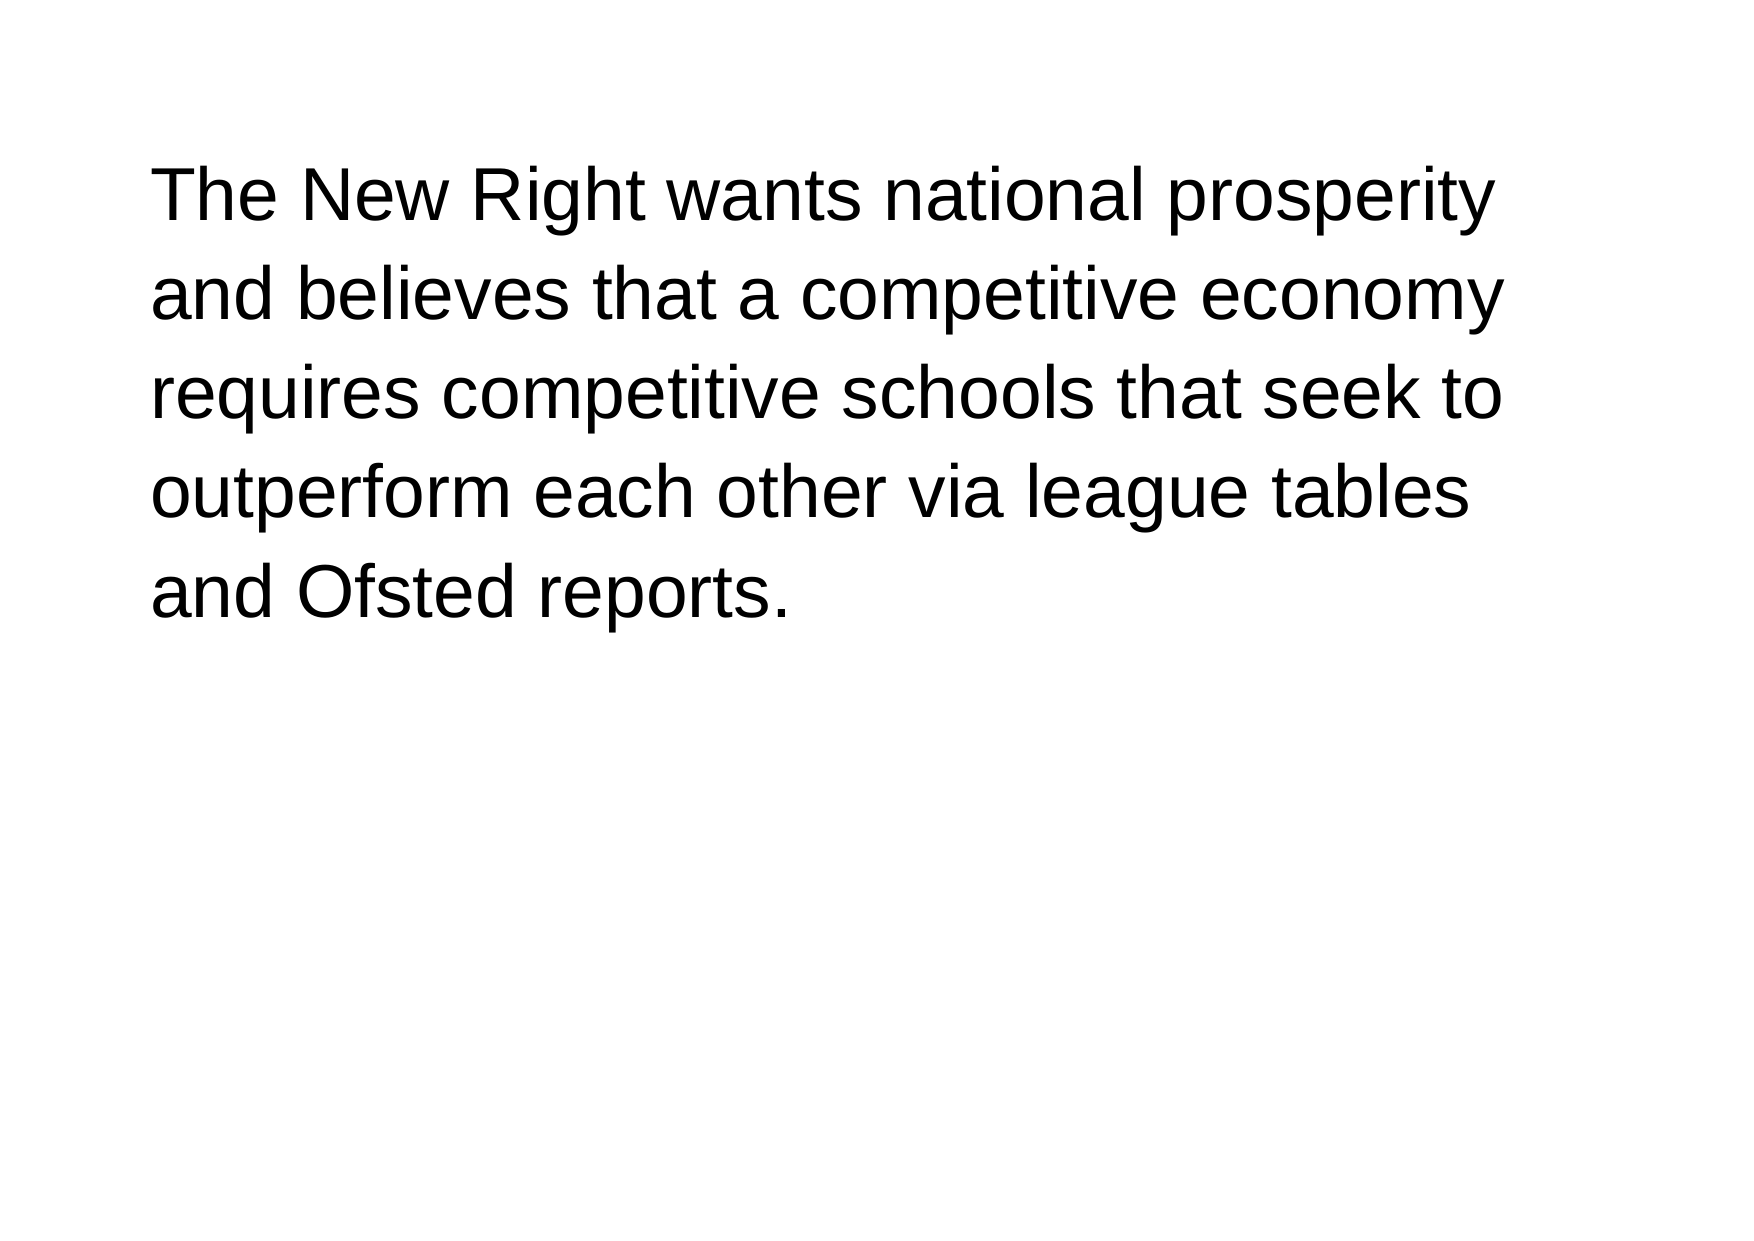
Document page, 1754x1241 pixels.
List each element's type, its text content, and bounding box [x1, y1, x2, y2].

text The New Right wants national prosperity and believes that a competitive economy requires competitive schools that seek to outperform each other via league tables and Ofsted reports. [150, 150, 1604, 633]
